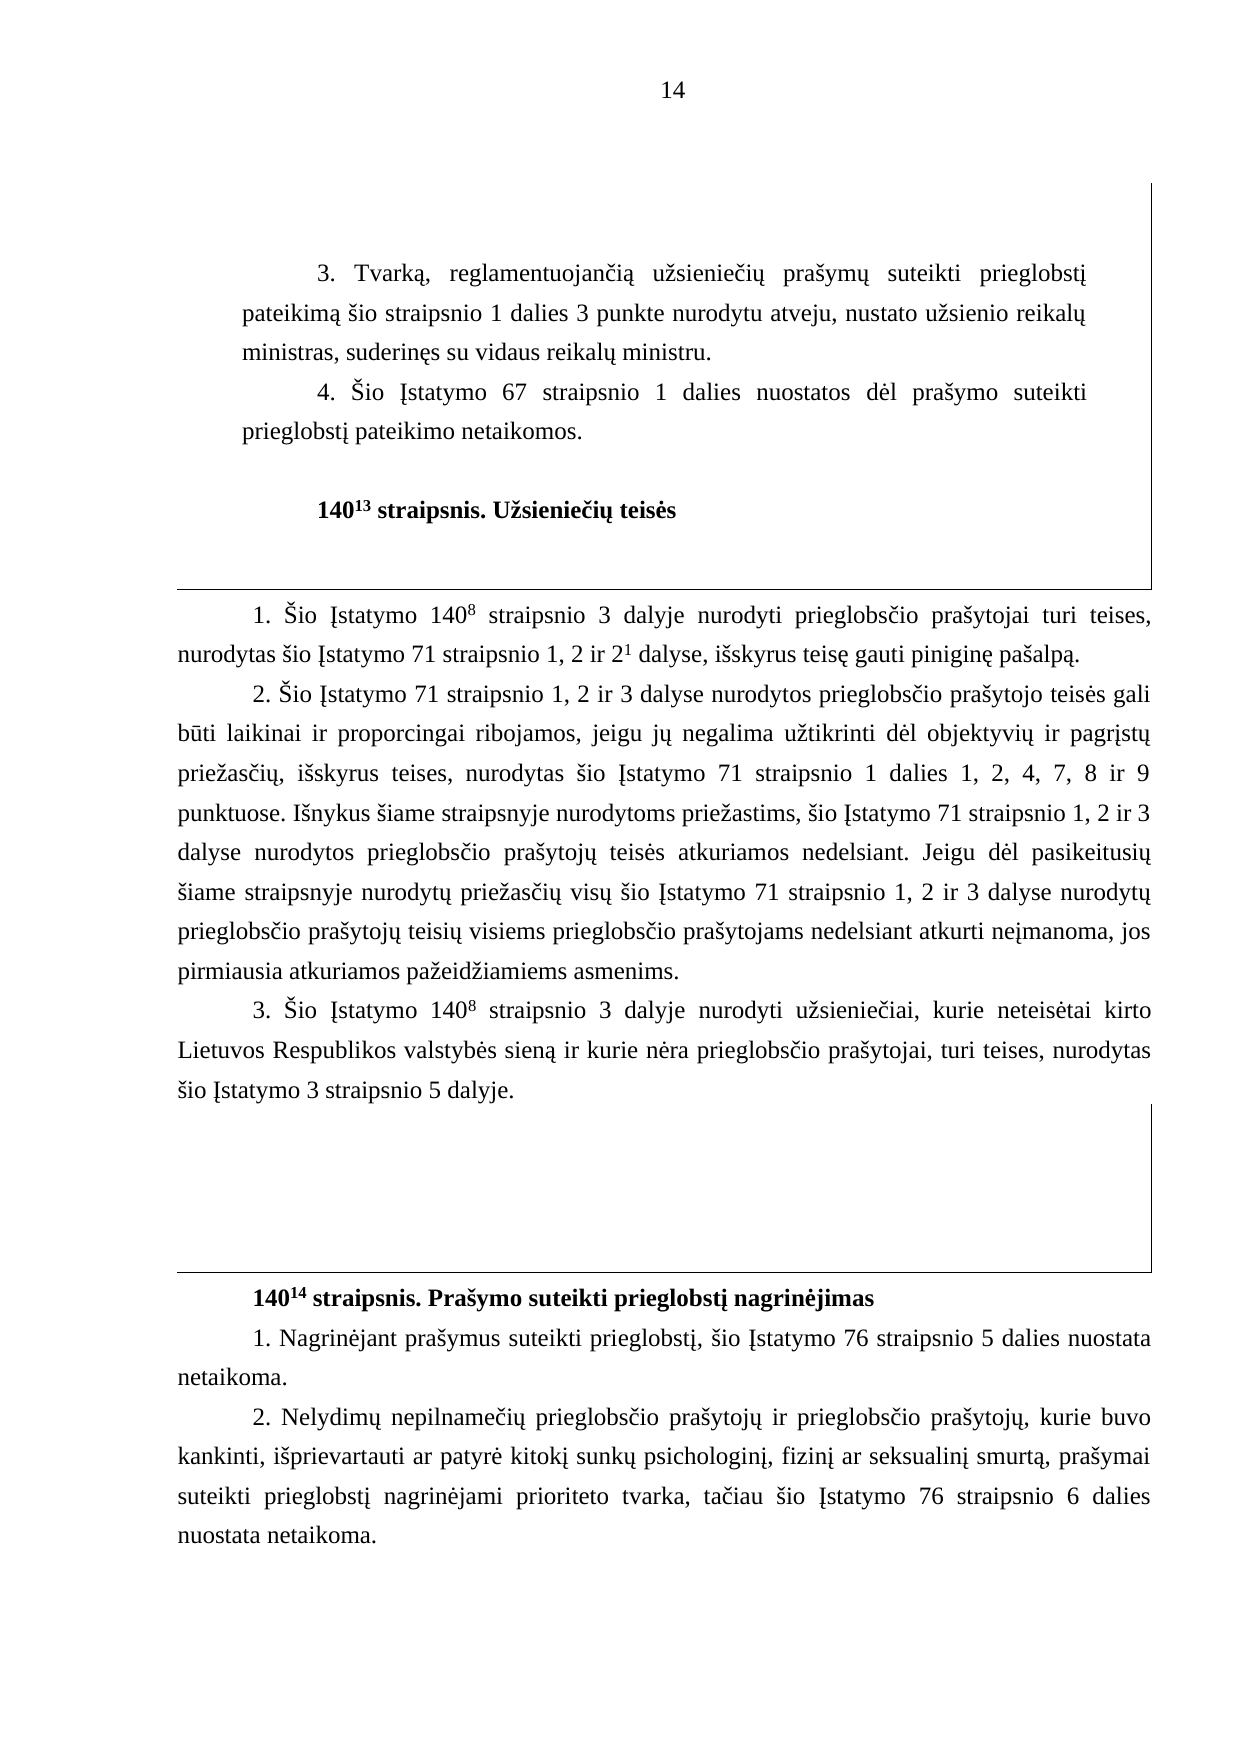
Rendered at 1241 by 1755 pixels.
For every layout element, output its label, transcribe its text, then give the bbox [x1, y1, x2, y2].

text 14013 straipsnis. Užsieniečių teisės [177, 485, 1151, 589]
text 3. Šio Įstatymo 1408 straipsnio 3 dalyje nurodyti užsieniečiai, kurie neteisėtai kirto Lietuvos Respublikos valstybės sieną ir kurie nėra prieglobsčio prašytojai, turi teises, nurodytas šio Įstatymo 3 straipsnio 5 dalyje. [177, 985, 1152, 1103]
text 2. Nelydimų nepilnamečių prieglobsčio prašytojų ir prieglobsčio prašytojų, kurie buvo kankinti, išprievartauti ar patyrė kitokį sunkų psichologinį, fizinį ar seksualinį smurtą, prašymai suteikti prieglobstį nagrinėjami prioriteto tvarka, tačiau šio Įstatymo 76 straipsnio 6 dalies nuostata netaikoma. [177, 1391, 1152, 1549]
text 2. Šio Įstatymo 71 straipsnio 1, 2 ir 3 dalyse nurodytos prieglobsčio prašytojo teisės gali būti laikinai ir proporcingai ribojamos, jeigu jų negalima užtikrinti dėl objektyvių ir pagrįstų priežasčių, išskyrus teises, nurodytas šio Įstatymo 71 straipsnio 1 dalies 1, 2, 4, 7, 8 ir 9 punktuose. Išnykus šiame straipsnyje nurodytoms priežastims, šio Įstatymo 71 straipsnio 1, 2 ir 3 dalyse nurodytos prieglobsčio prašytojų teisės atkuriamos nedelsiant. Jeigu dėl pasikeitusių šiame straipsnyje nurodytų priežasčių visų šio Įstatymo 71 straipsnio 1, 2 ir 3 dalyse nurodytų prieglobsčio prašytojų teisių visiems prieglobsčio prašytojams nedelsiant atkurti neįmanoma, jos pirmiausia atkuriamos pažeidžiamiems asmenims. [177, 668, 1152, 985]
text 1. Šio Įstatymo 1408 straipsnio 3 dalyje nurodyti prieglobsčio prašytojai turi teises, nurodytas šio Įstatymo 71 straipsnio 1, 2 ir 21 dalyse, išskyrus teisę gauti piniginę pašalpą. [177, 589, 1152, 668]
text 1. Nagrinėjant prašymus suteikti prieglobstį, šio Įstatymo 76 straipsnio 5 dalies nuostata netaikoma. [177, 1312, 1152, 1391]
text 14014 straipsnis. Prašymo suteikti prieglobstį nagrinėjimas [177, 1272, 1152, 1312]
text 4. Šio Įstatymo 67 straipsnio 1 dalies nuostatos dėl prašymo suteikti prieglobstį pateikimo netaikomos. [177, 366, 1151, 445]
text 3. Tvarką, reglamentuojančią užsieniečių prašymų suteikti prieglobstį pateikimą šio straipsnio 1 dalies 3 punkte nurodytu atveju, nustato užsienio reikalų ministras, suderinęs su vidaus reikalų ministru. [177, 183, 1151, 366]
